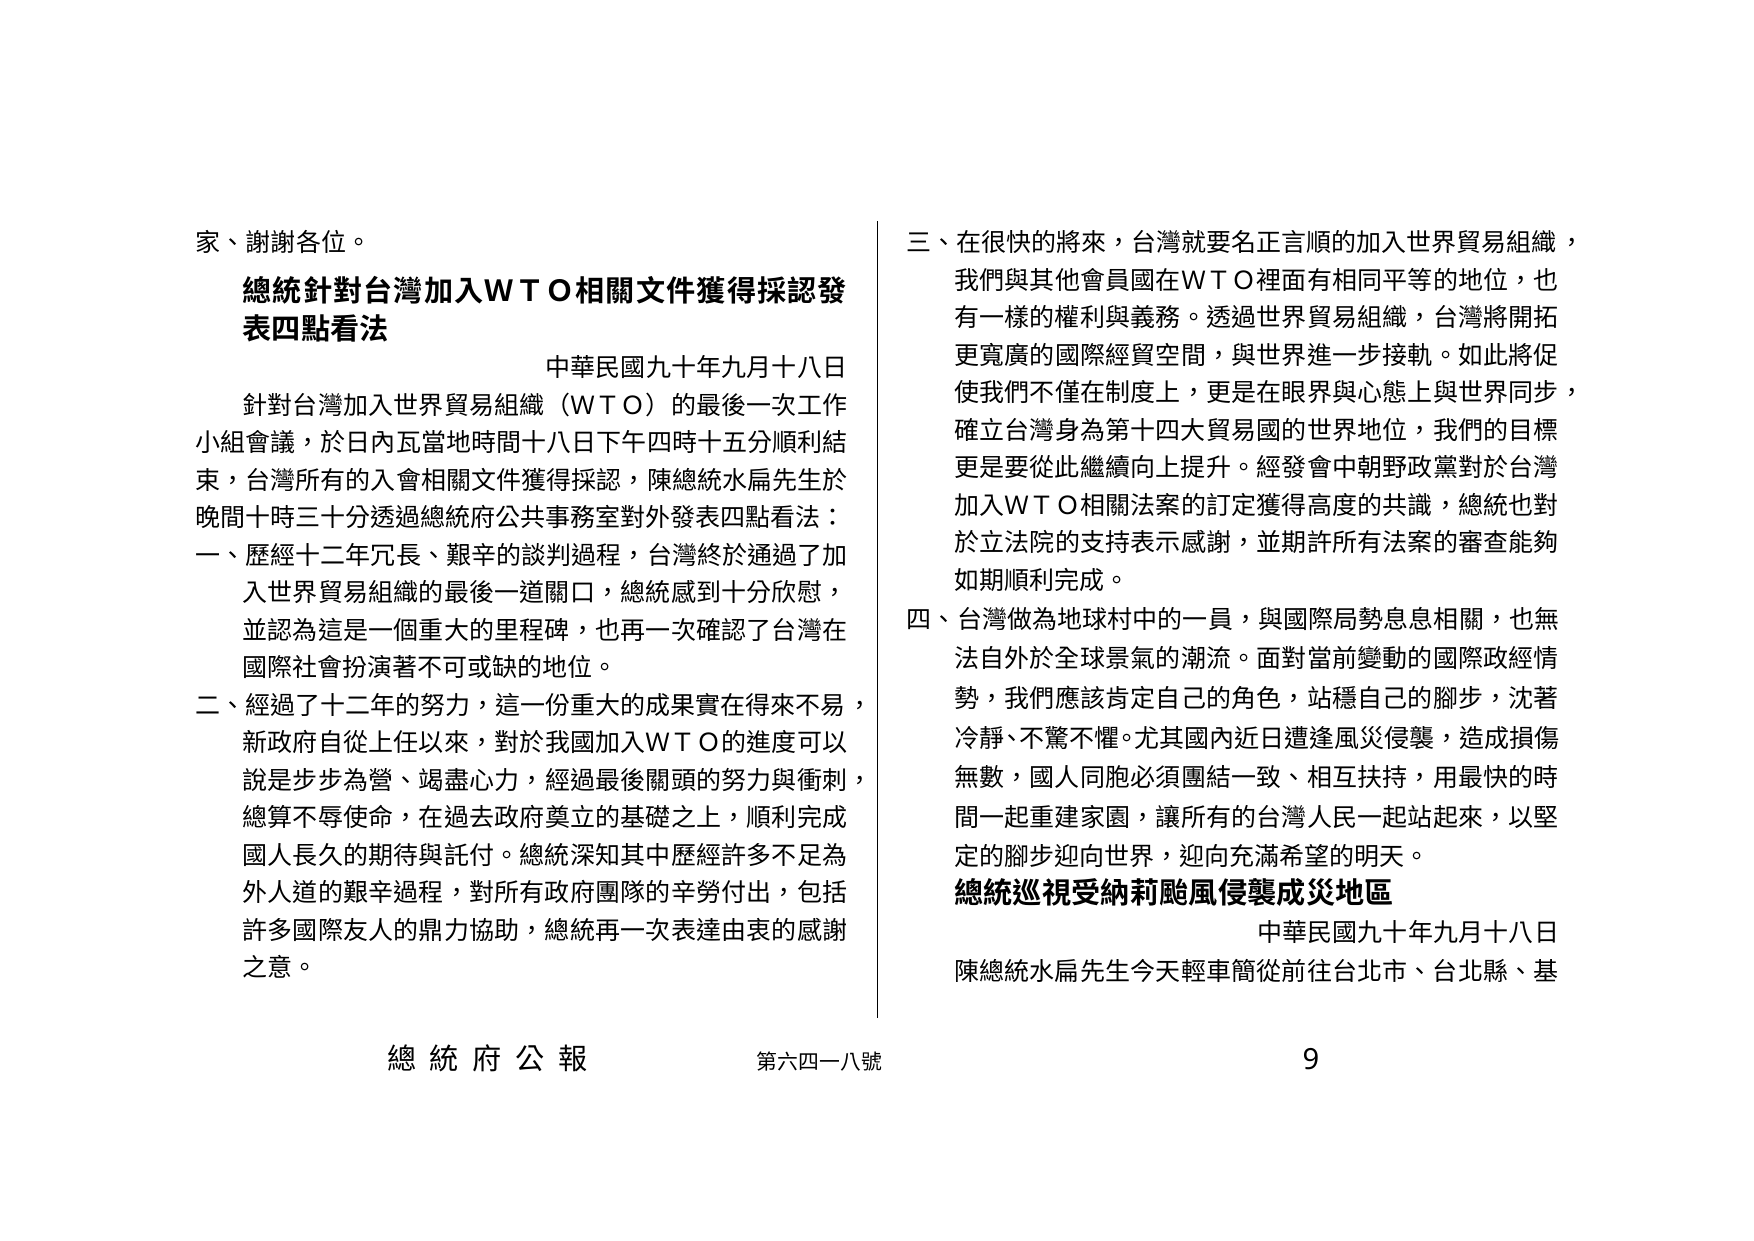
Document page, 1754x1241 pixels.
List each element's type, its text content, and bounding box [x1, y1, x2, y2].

text 中華民國九十年九月十八日 [195, 347, 847, 384]
text 中華民國九十年九月十八日 [907, 911, 1559, 949]
text 總統巡視受納莉颱風侵襲成災地區 [954, 874, 1559, 911]
text 家、謝謝各位。 [195, 222, 847, 259]
text 三、在很快的將來，台灣就要名正言順的加入世界貿易組織，我們與其他會員國在ＷＴＯ裡面有相同平等的地位，也有一樣的權利與義務。透過世界貿易組織，台灣將開拓更寬廣的國際經貿空間，與世界進一步接軌。如此將促使我們不僅在制度上，更是在眼界與心態上與世界同步，確立台灣身為第十四大貿易國的世界地位，我們的目標更是要從此繼續向上提升。經發會中朝野政黨對於台灣加入ＷＴＯ相關法案的訂定獲得高度的共識，總統也對於立法院的支持表示感謝，並期許所有法案的審查能夠如期順利完成。 [907, 222, 1559, 597]
text 陳總統水扁先生今天輕車簡從前往台北市、台北縣、基 [907, 949, 1559, 988]
text 總統針對台灣加入ＷＴＯ相關文件獲得採認發表四點看法 [242, 272, 847, 347]
text 四、台灣做為地球村中的一員，與國際局勢息息相關，也無法自外於全球景氣的潮流。面對當前變動的國際政經情勢，我們應該肯定自己的角色，站穩自己的腳步，沈著冷靜、不驚不懼。尤其國內近日遭逢風災侵襲，造成損傷無數，國人同胞必須團結一致、相互扶持，用最快的時間一起重建家園，讓所有的台灣人民一起站起來，以堅定的腳步迎向世界，迎向充滿希望的明天。 [907, 597, 1559, 874]
text 針對台灣加入世界貿易組織（ＷＴＯ）的最後一次工作小組會議，於日內瓦當地時間十八日下午四時十五分順利結束，台灣所有的入會相關文件獲得採認，陳總統水扁先生於晚間十時三十分透過總統府公共事務室對外發表四點看法： [195, 384, 847, 534]
text 二、經過了十二年的努力，這一份重大的成果實在得來不易，新政府自從上任以來，對於我國加入ＷＴＯ的進度可以說是步步為營、竭盡心力，經過最後關頭的努力與衝刺，總算不辱使命，在過去政府奠立的基礎之上，順利完成國人長久的期待與託付。總統深知其中歷經許多不足為外人道的艱辛過程，對所有政府團隊的辛勞付出，包括許多國際友人的鼎力協助，總統再一次表達由衷的感謝之意。 [195, 684, 847, 984]
text 一、歷經十二年冗長、艱辛的談判過程，台灣終於通過了加入世界貿易組織的最後一道關口，總統感到十分欣慰，並認為這是一個重大的里程碑，也再一次確認了台灣在國際社會扮演著不可或缺的地位。 [195, 534, 847, 684]
